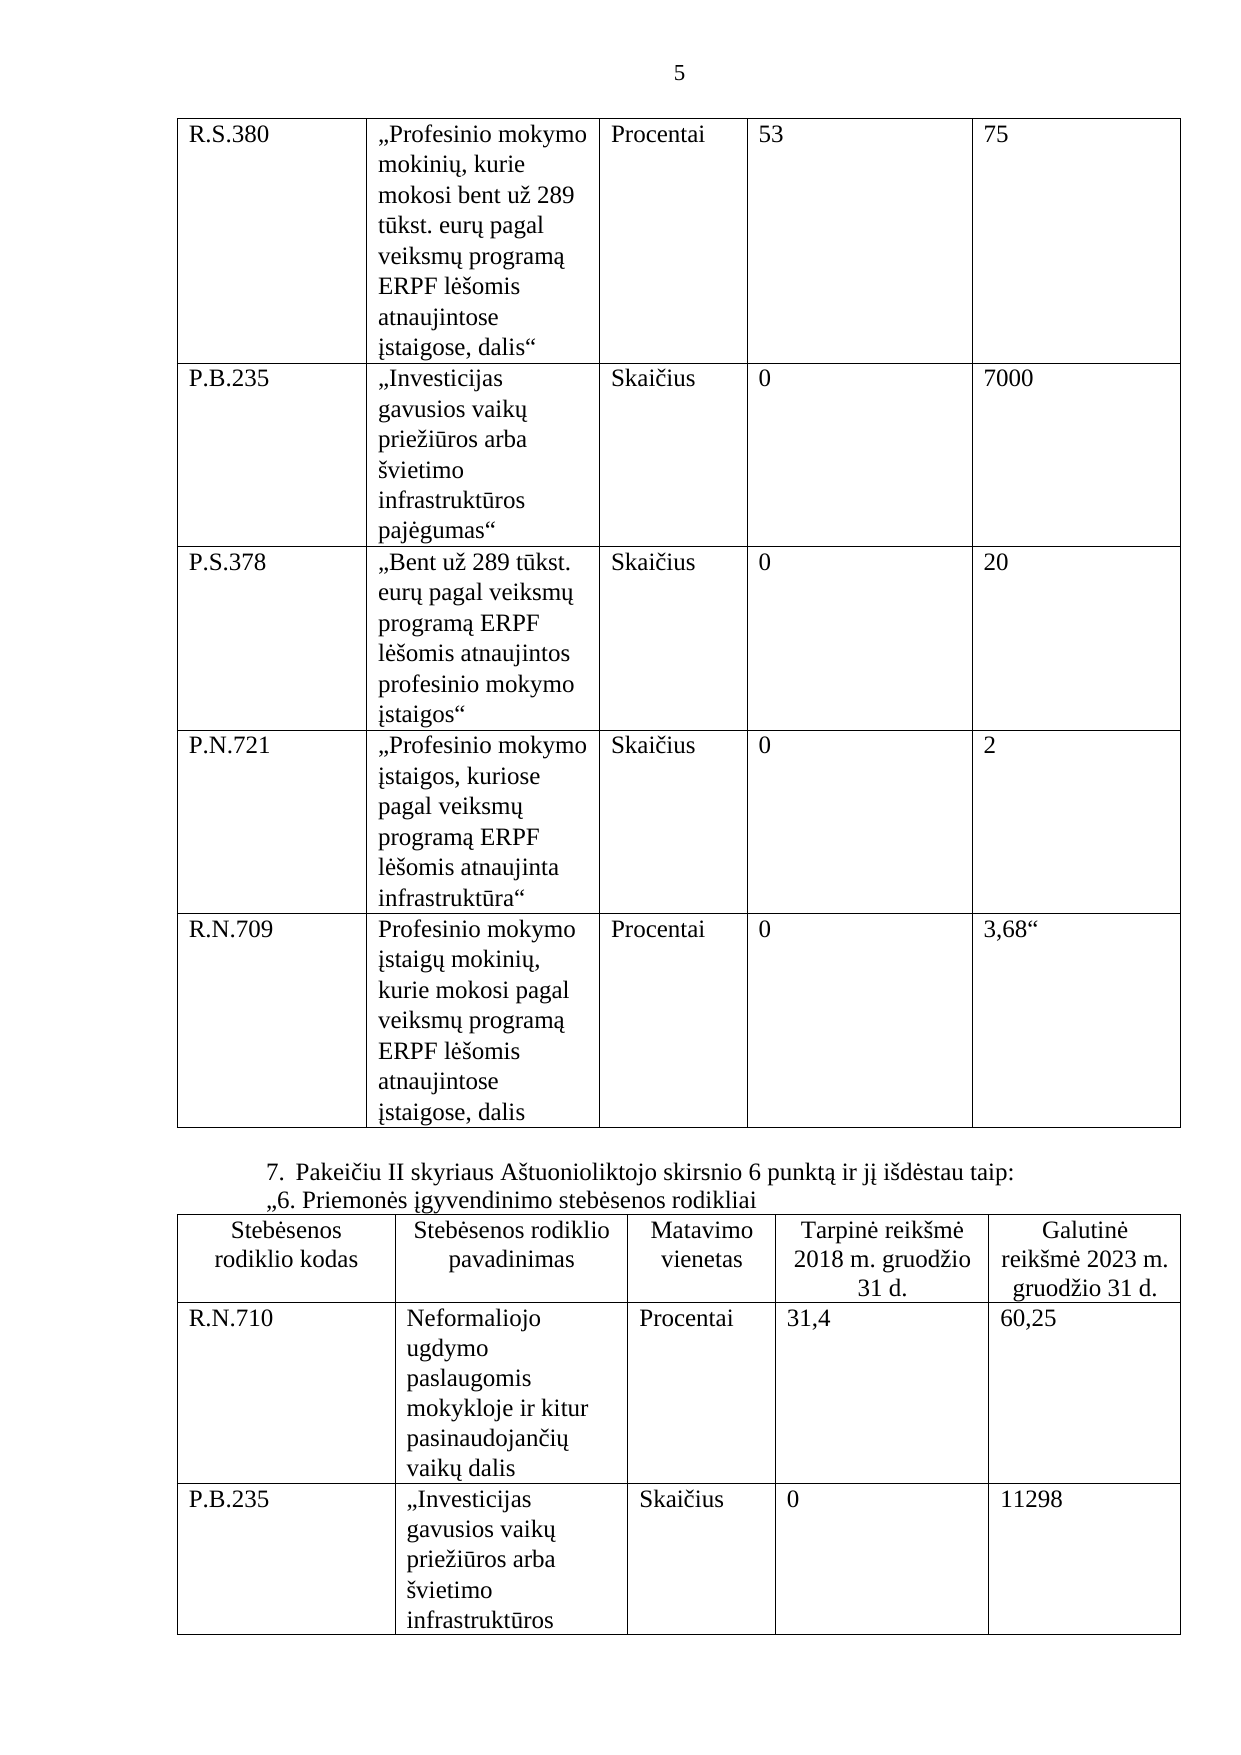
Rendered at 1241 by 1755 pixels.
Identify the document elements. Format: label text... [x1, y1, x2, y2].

table_cell 7000 [973, 364, 1180, 546]
table_cell 20 [973, 547, 1180, 729]
table_cell „Profesinio mokymo mokinių, kurie mokosi bent už 289 tūkst. eurų pagal veiksmų programą ERPF lėšomis atnaujintose įstaigose, dalis“ [367, 119, 599, 362]
table_cell P.B.235 [178, 364, 366, 546]
table_cell 31,4 [776, 1303, 988, 1483]
table_cell R.S.380 [178, 119, 366, 362]
text „6. Priemonės įgyvendinimo stebėsenos rodikliai [177, 1186, 1181, 1214]
table_cell Neformaliojo ugdymo paslaugomis mokykloje ir kitur pasinaudojančių vaikų dalis [396, 1303, 627, 1483]
table_cell 3,68“ [973, 914, 1180, 1127]
table_cell Procentai [600, 119, 747, 362]
table_cell 0 [748, 914, 972, 1127]
table_cell 53 [748, 119, 972, 362]
table_cell Skaičius [600, 731, 747, 913]
table_cell 0 [748, 731, 972, 913]
table_cell Skaičius [600, 364, 747, 546]
table_header Galutinė reikšmė 2023 m. gruodžio 31 d. [989, 1215, 1180, 1302]
table_header Tarpinė reikšmė 2018 m. gruodžio 31 d. [776, 1215, 988, 1302]
table_cell P.B.235 [178, 1484, 395, 1633]
table_cell Procentai [600, 914, 747, 1127]
table_header Stebėsenos rodiklio kodas [178, 1215, 395, 1302]
table_cell Skaičius [628, 1484, 775, 1633]
table_cell 2 [973, 731, 1180, 913]
table_cell R.N.709 [178, 914, 366, 1127]
table_cell Skaičius [600, 547, 747, 729]
table_header Stebėsenos rodiklio pavadinimas [396, 1215, 627, 1302]
table_cell „Profesinio mokymo įstaigos, kuriose pagal veiksmų programą ERPF lėšomis atnaujinta infrastruktūra“ [367, 731, 599, 913]
table_cell „Bent už 289 tūkst. eurų pagal veiksmų programą ERPF lėšomis atnaujintos profesinio mokymo įstaigos“ [367, 547, 599, 729]
table_cell 60,25 [989, 1303, 1180, 1483]
table_cell 75 [973, 119, 1180, 362]
table_cell 0 [748, 547, 972, 729]
table_header Matavimo vienetas [628, 1215, 775, 1302]
table_cell 0 [748, 364, 972, 546]
text 7. Pakeičiu II skyriaus Aštuonioliktojo skirsnio 6 punktą ir jį išdėstau taip: [266, 1157, 1181, 1186]
table_cell „Investicijas gavusios vaikų priežiūros arba švietimo infrastruktūros [396, 1484, 627, 1633]
table_cell 0 [776, 1484, 988, 1633]
table_cell Profesinio mokymo įstaigų mokinių, kurie mokosi pagal veiksmų programą ERPF lėšomis atnaujintose įstaigose, dalis [367, 914, 599, 1127]
table_cell P.S.378 [178, 547, 366, 729]
table_cell P.N.721 [178, 731, 366, 913]
table_cell R.N.710 [178, 1303, 395, 1483]
table_cell „Investicijas gavusios vaikų priežiūros arba švietimo infrastruktūros pajėgumas“ [367, 364, 599, 546]
table_cell 11298 [989, 1484, 1180, 1633]
table_cell Procentai [628, 1303, 775, 1483]
